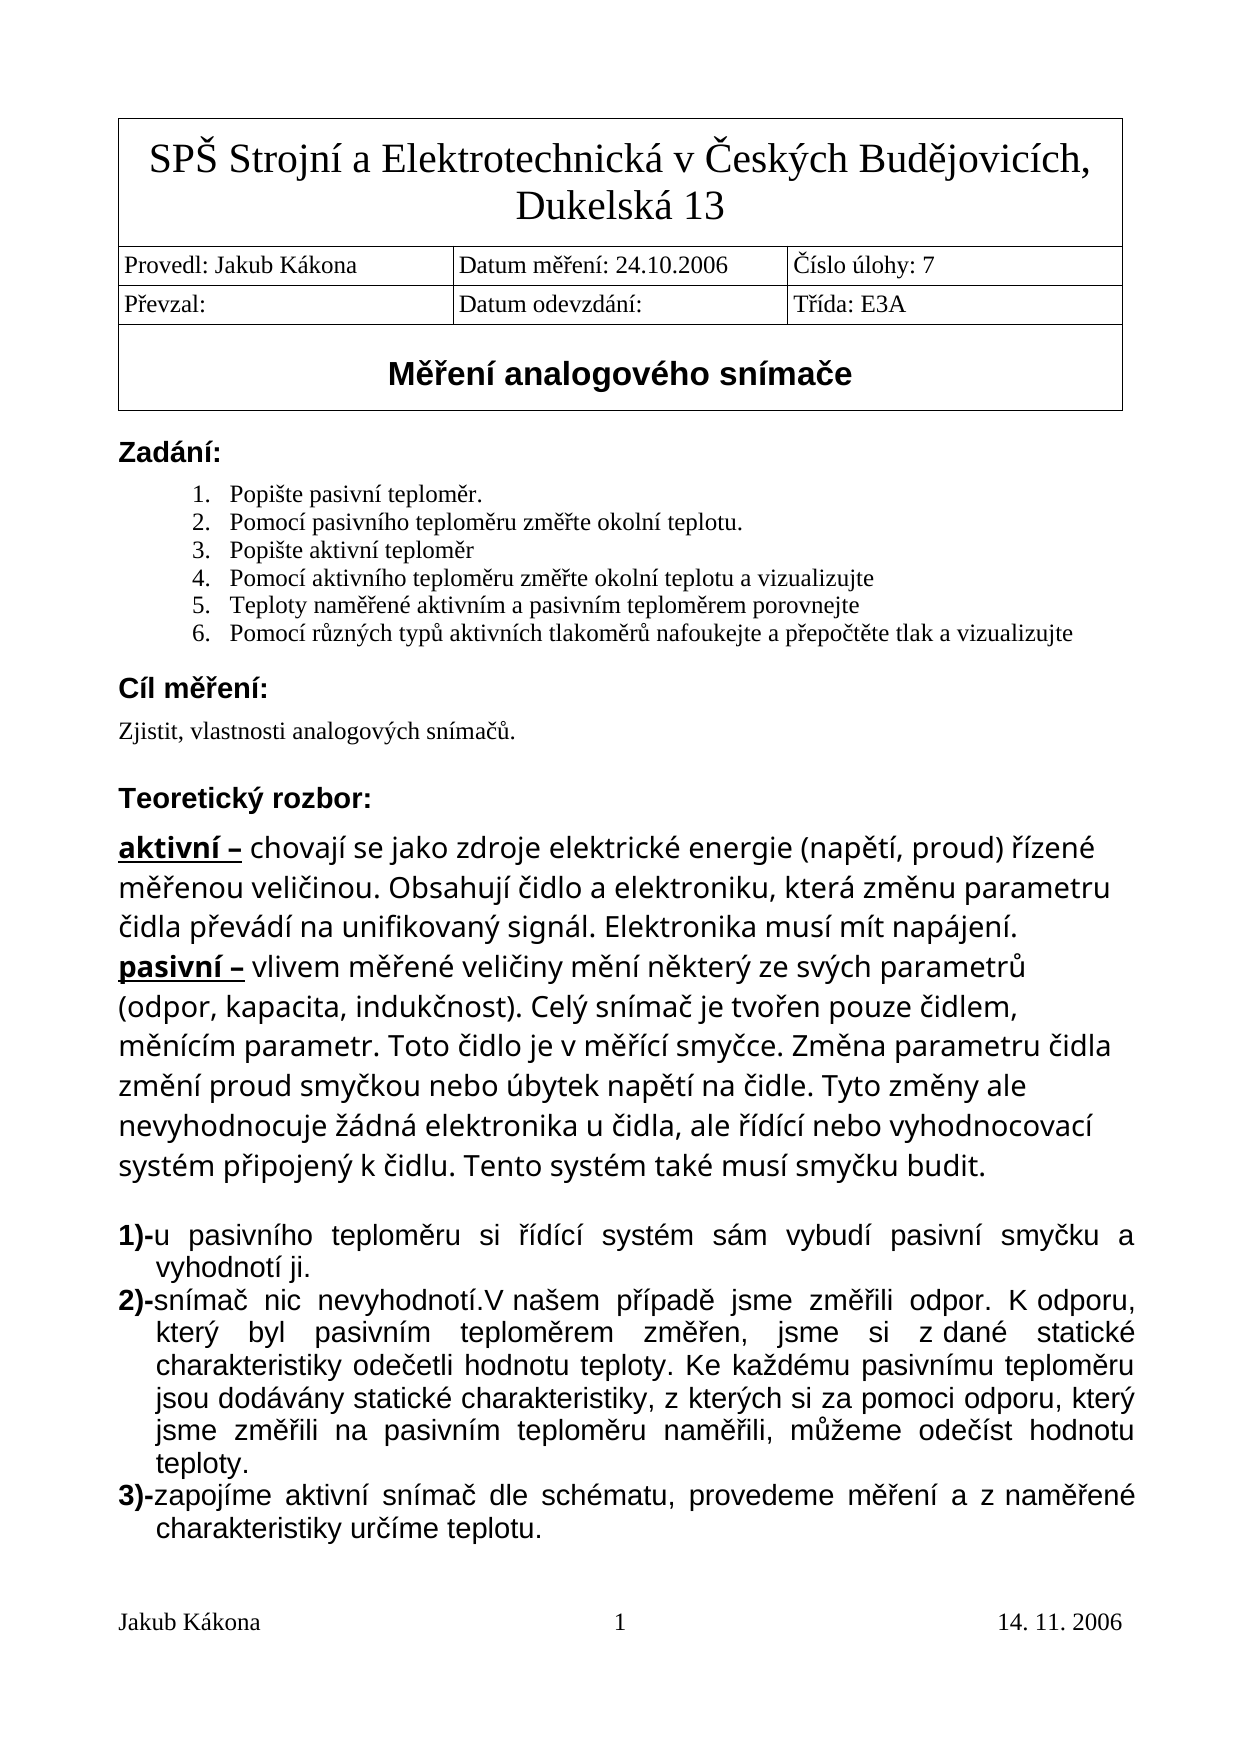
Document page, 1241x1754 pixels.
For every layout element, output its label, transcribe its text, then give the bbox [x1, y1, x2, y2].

table_cell Číslo úlohy: 7 [788, 247, 1122, 285]
subtitle Cíl měření: [118, 672, 1122, 704]
text aktivní – chovají se jako zdroje elektrické energie (napětí, proud) řízené měřenou veličinou. Obsahují čidlo a elektroniku, která změnu parametru čidla převádí na unifikovaný signál. Elektronika musí mít napájení. [118, 827, 1122, 946]
text 3)-zapojíme aktivní snímač dle schématu, provedeme měření a z naměřené charakteristiky určíme teplotu. [118, 1479, 1136, 1544]
list Teploty naměřené aktivním a pasivním teploměrem porovnejte [192, 591, 1122, 619]
table_cell Měření analogového snímače [119, 325, 1122, 410]
table_cell Převzal: [119, 286, 453, 324]
text pasivní – vlivem měřené veličiny mění některý ze svých parametrů (odpor, kapacita, indukčnost). Celý snímač je tvořen pouze čidlem, měnícím parametr. Toto čidlo je v měřící smyčce. Změna parametru čidla změní proud smyčkou nebo úbytek napětí na čidle. Tyto změny ale nevyhodnocuje žádná elektronika u čidla, ale řídící nebo vyhodnocovací systém připojený k čidlu. Tento systém také musí smyčku budit. [118, 946, 1122, 1184]
text 1)-u pasivního teploměru si řídící systém sám vybudí pasivní smyčku a vyhodnotí ji. [118, 1218, 1136, 1284]
table_cell Datum odevzdání: [454, 286, 787, 324]
table_cell Provedl: Jakub Kákona [119, 247, 453, 285]
table_cell Třída: E3A [788, 286, 1122, 324]
list Pomocí aktivního teploměru změřte okolní teplotu a vizualizujte [192, 564, 1122, 591]
subtitle Teoretický rozbor: [118, 782, 1122, 815]
list Pomocí pasivního teploměru změřte okolní teplotu. [192, 508, 1122, 536]
table_cell Datum měření: 24.10.2006 [454, 247, 787, 285]
list Popište aktivní teploměr [192, 536, 1122, 564]
list Pomocí různých typů aktivních tlakoměrů nafoukejte a přepočtěte tlak a vizualizujte [192, 619, 1122, 647]
text Zjistit, vlastnosti analogových snímačů. [118, 717, 1122, 745]
text 2)-snímač nic nevyhodnotí.V našem případě jsme změřili odpor. K odporu, který byl pasivním teploměrem změřen, jsme si z dané statické charakteristiky odečetli hodnotu teploty. Ke každému pasivnímu teploměru jsou dodávány statické charakteristiky, z kterých si za pomoci odporu, který jsme změřili na pasivním teploměru naměřili, můžeme odečíst hodnotu teploty. [118, 1284, 1136, 1479]
subtitle Zadání: [118, 436, 1122, 468]
list Popište pasivní teploměr. [192, 481, 1122, 508]
table_header SPŠ Strojní a Elektrotechnická v Českých Budějovicích, Dukelská 13 [119, 119, 1122, 246]
